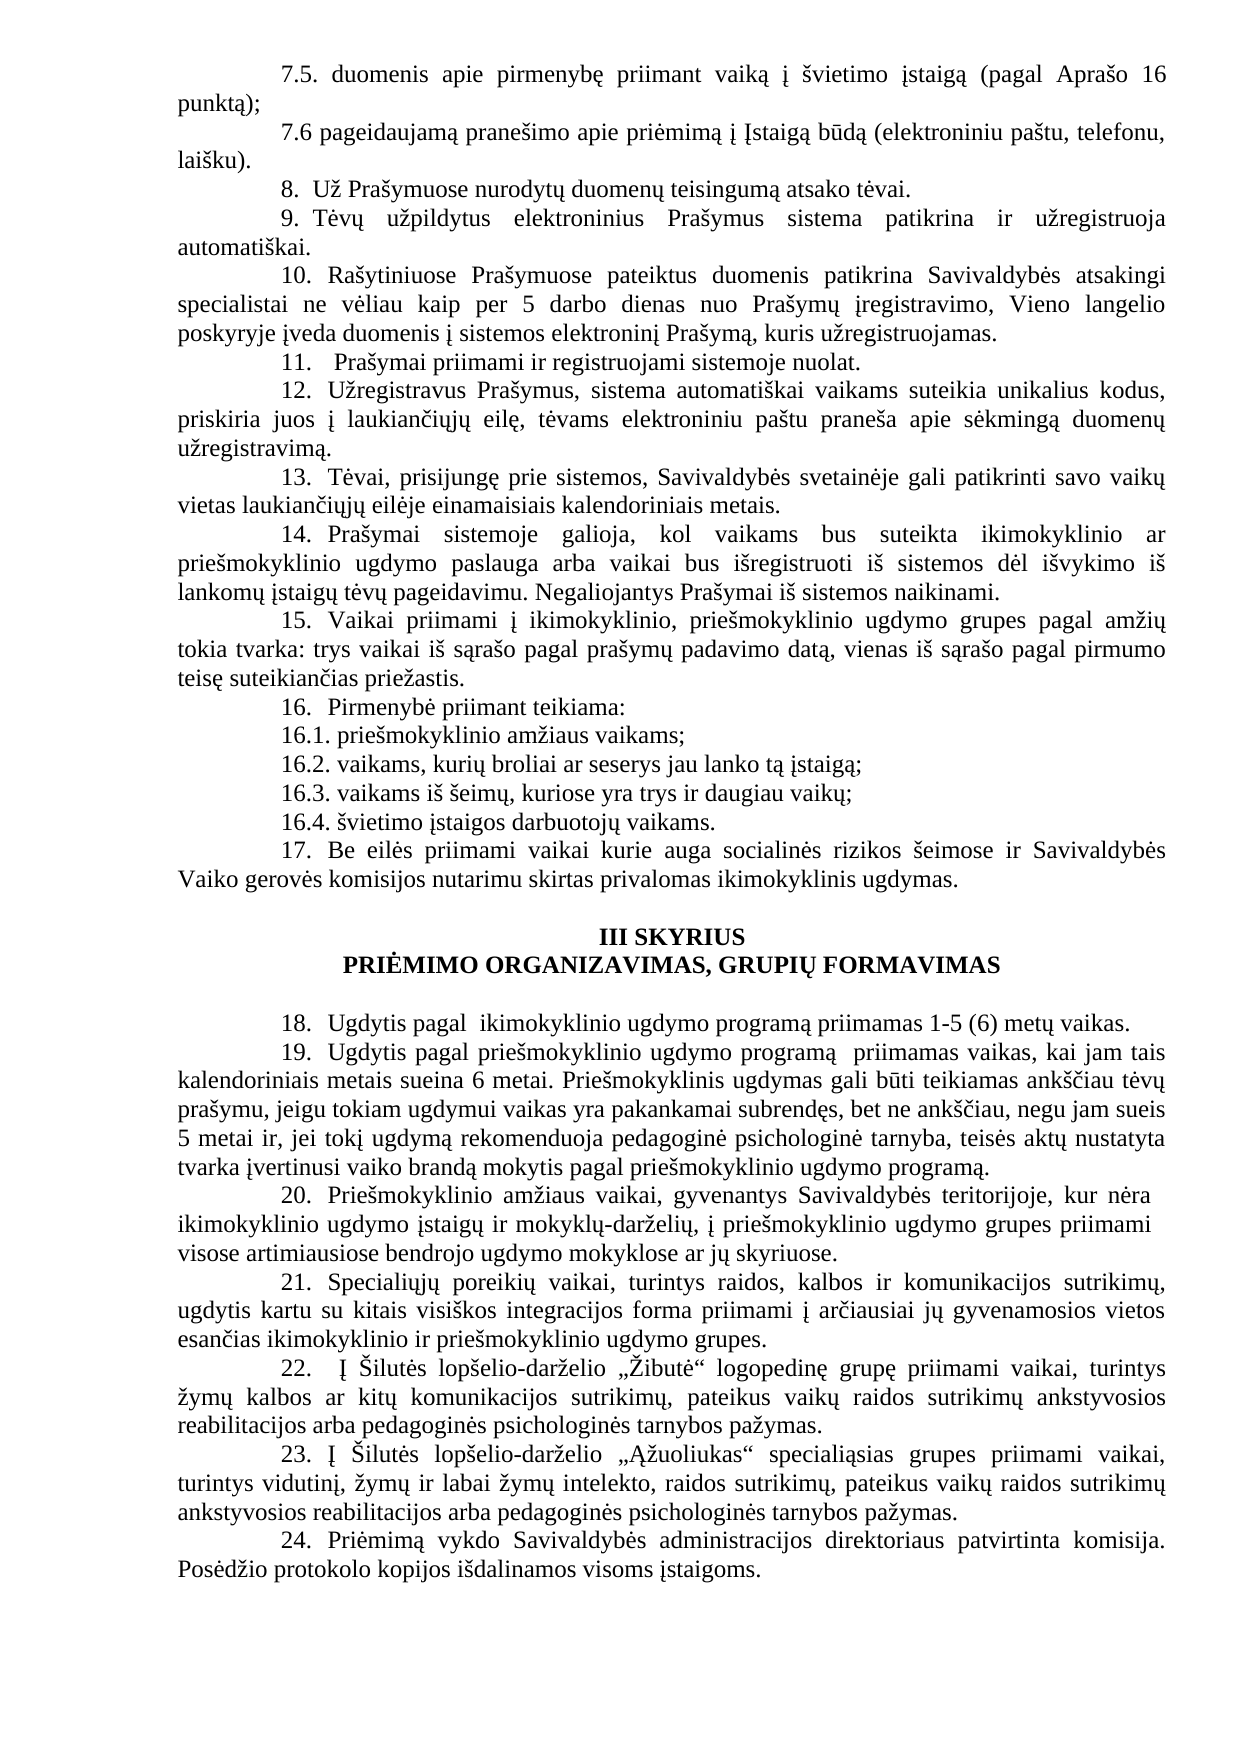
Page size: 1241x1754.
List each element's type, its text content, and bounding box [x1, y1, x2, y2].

text 22. Į Šilutės lopšelio-darželio „Žibutė“ logopedinę grupę priimami vaikai, turintys žymų kalbos ar kitų komunikacijos sutrikimų, pateikus vaikų raidos sutrikimų ankstyvosios reabilitacijos arba pedagoginės psichologinės tarnybos pažymas. [177, 1353, 1166, 1439]
text 16.4. švietimo įstaigos darbuotojų vaikams. [177, 807, 1137, 835]
text 7.6 pageidaujamą pranešimo apie priėmimą į Įstaigą būdą (elektroniniu paštu, telefonu, laišku). [177, 117, 1166, 174]
text 16.2. vaikams, kurių broliai ar seserys jau lanko tą įstaigą; [177, 749, 1166, 778]
text 16.3. vaikams iš šeimų, kuriose yra trys ir daugiau vaikų; [177, 778, 1166, 807]
text 20. Priešmokyklinio amžiaus vaikai, gyvenantys Savivaldybės teritorijoje, kur nėra ikimokyklinio ugdymo įstaigų ir mokyklų-darželių, į priešmokyklinio ugdymo grupes priimami visose artimiausiose bendrojo ugdymo mokyklose ar jų skyriuose. [177, 1180, 1152, 1267]
text III SKYRIUS [177, 922, 1167, 950]
text 13. Tėvai, prisijungę prie sistemos, Savivaldybės svetainėje gali patikrinti savo vaikų vietas laukiančiųjų eilėje einamaisiais kalendoriniais metais. [177, 462, 1166, 519]
text 9. Tėvų užpildytus elektroninius Prašymus sistema patikrina ir užregistruoja automatiškai. [177, 203, 1166, 260]
text 11. Prašymai priimami ir registruojami sistemoje nuolat. [177, 347, 1137, 375]
text 12. Užregistravus Prašymus, sistema automatiškai vaikams suteikia unikalius kodus, priskiria juos į laukiančiųjų eilę, tėvams elektroniniu paštu praneša apie sėkmingą duomenų užregistravimą. [177, 375, 1166, 462]
text 17. Be eilės priimami vaikai kurie auga socialinės rizikos šeimose ir Savivaldybės Vaiko gerovės komisijos nutarimu skirtas privalomas ikimokyklinis ugdymas. [177, 835, 1166, 893]
text 8. Už Prašymuose nurodytų duomenų teisingumą atsako tėvai. [177, 174, 1137, 203]
text 7.5. duomenis apie pirmenybę priimant vaiką į švietimo įstaigą (pagal Aprašo 16 punktą); [177, 59, 1166, 117]
text 14. Prašymai sistemoje galioja, kol vaikams bus suteikta ikimokyklinio ar priešmokyklinio ugdymo paslauga arba vaikai bus išregistruoti iš sistemos dėl išvykimo iš lankomų įstaigų tėvų pageidavimu. Negaliojantys Prašymai iš sistemos naikinami. [177, 519, 1166, 605]
text PRIĖMIMO ORGANIZAVIMAS, GRUPIŲ FORMAVIMAS [177, 950, 1167, 979]
text 24. Priėmimą vykdo Savivaldybės administracijos direktoriaus patvirtinta komisija. Posėdžio protokolo kopijos išdalinamos visoms įstaigoms. [177, 1525, 1166, 1583]
text 15. Vaikai priimami į ikimokyklinio, priešmokyklinio ugdymo grupes pagal amžių tokia tvarka: trys vaikai iš sąrašo pagal prašymų padavimo datą, vienas iš sąrašo pagal pirmumo teisę suteikiančias priežastis. [177, 605, 1166, 692]
text 10. Rašytiniuose Prašymuose pateiktus duomenis patikrina Savivaldybės atsakingi specialistai ne vėliau kaip per 5 darbo dienas nuo Prašymų įregistravimo, Vieno langelio poskyryje įveda duomenis į sistemos elektroninį Prašymą, kuris užregistruojamas. [177, 260, 1166, 347]
text 21. Specialiųjų poreikių vaikai, turintys raidos, kalbos ir komunikacijos sutrikimų, ugdytis kartu su kitais visiškos integracijos forma priimami į arčiausiai jų gyvenamosios vietos esančias ikimokyklinio ir priešmokyklinio ugdymo grupes. [177, 1267, 1166, 1353]
text 16.1. priešmokyklinio amžiaus vaikams; [177, 720, 1166, 749]
text 16. Pirmenybė priimant teikiama: [177, 692, 1137, 720]
text 19. Ugdytis pagal priešmokyklinio ugdymo programą priimamas vaikas, kai jam tais kalendoriniais metais sueina 6 metai. Priešmokyklinis ugdymas gali būti teikiamas ankščiau tėvų prašymu, jeigu tokiam ugdymui vaikas yra pakankamai subrendęs, bet ne ankščiau, negu jam sueis 5 metai ir, jei tokį ugdymą rekomenduoja pedagoginė psichologinė tarnyba, teisės aktų nustatyta tvarka įvertinusi vaiko brandą mokytis pagal priešmokyklinio ugdymo programą. [177, 1037, 1166, 1180]
text 23. Į Šilutės lopšelio-darželio „Ąžuoliukas“ specialiąsias grupes priimami vaikai, turintys vidutinį, žymų ir labai žymų intelekto, raidos sutrikimų, pateikus vaikų raidos sutrikimų ankstyvosios reabilitacijos arba pedagoginės psichologinės tarnybos pažymas. [177, 1439, 1166, 1525]
text 18. Ugdytis pagal ikimokyklinio ugdymo programą priimamas 1-5 (6) metų vaikas. [177, 1008, 1137, 1037]
